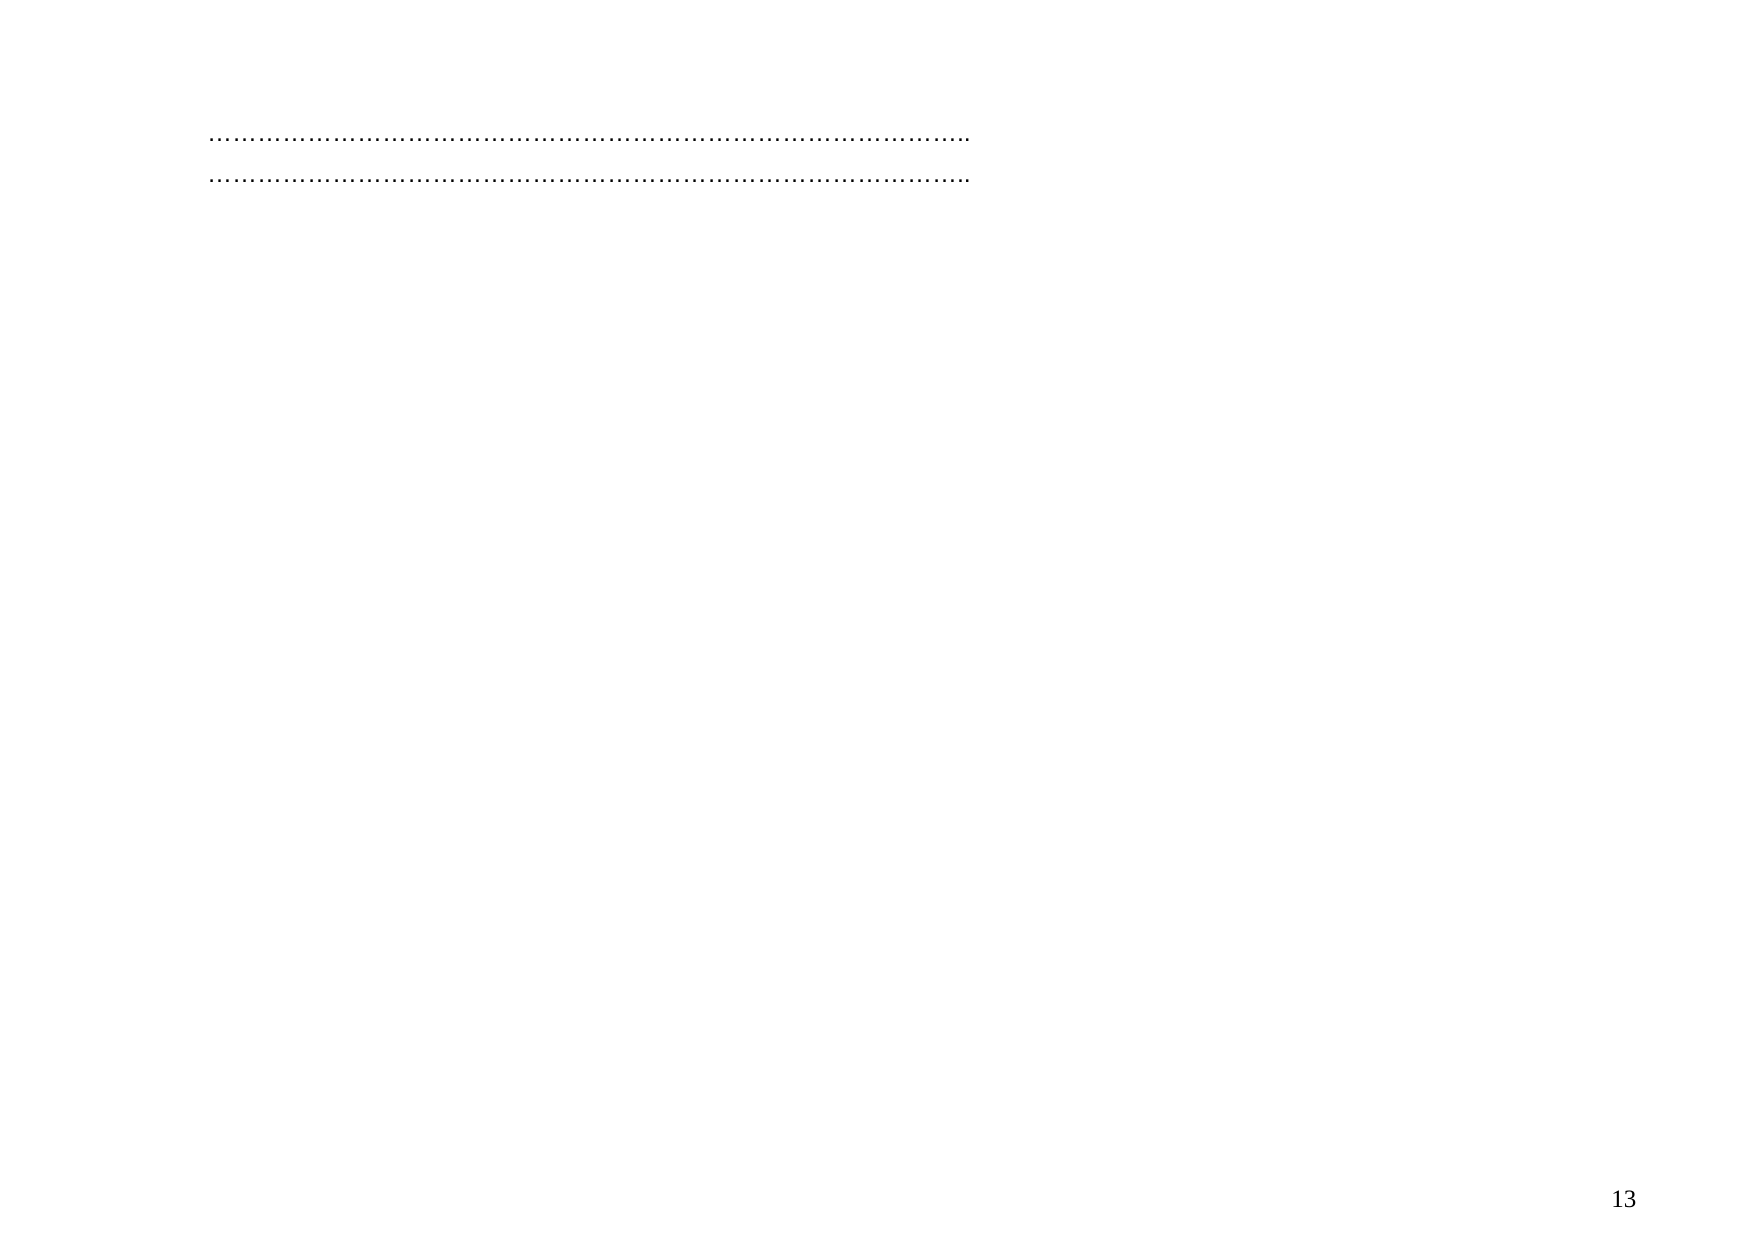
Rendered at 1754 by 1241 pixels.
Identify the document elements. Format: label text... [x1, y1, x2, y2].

text ……………………………………………………………………………….. [207, 159, 1636, 188]
text ……………………………………………………………………………….. [207, 118, 1636, 147]
